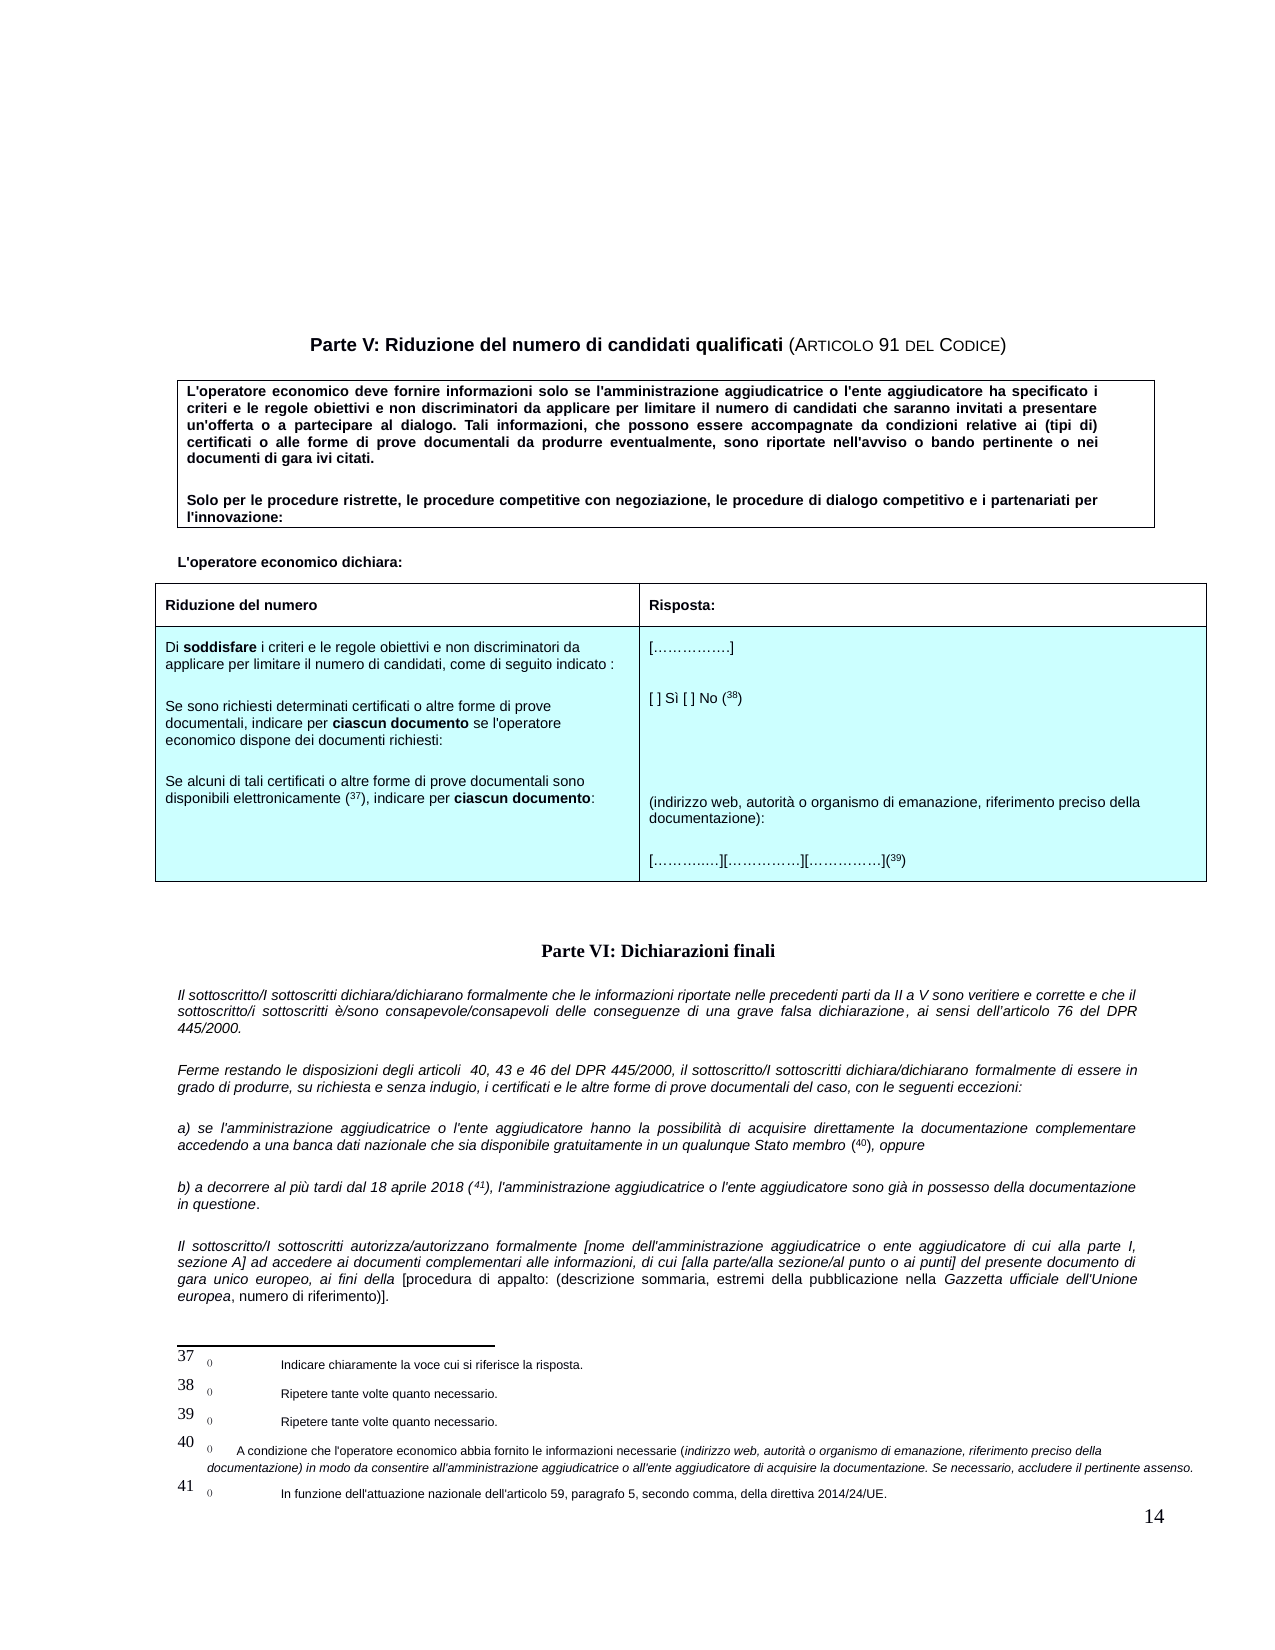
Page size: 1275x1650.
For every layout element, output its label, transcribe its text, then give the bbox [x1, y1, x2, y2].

text L'operatore economico deve fornire informazioni solo se l'amministrazione aggiudicatrice o l'ente aggiudicatore ha specificato i criteri e le regole obiettivi e non discriminatori da applicare per limitare il numero di candidati che saranno invitati a presentare un'offerta o a partecipare al dialogo. Tali informazioni, che possono essere accompagnate da condizioni relative ai (tipi di) certificati o alle forme di prove documentali da produrre eventualmente, sono riportate nell'avviso o bando pertinente o nei documenti di gara ivi citati. [178, 381, 1154, 467]
text Ferme restando le disposizioni degli articoli 40, 43 e 46 del DPR 445/2000, il sottoscritto/I sottoscritti dichiara/dichiarano formalmente di essere in grado di produrre, su richiesta e senza indugio, i certificati e le altre forme di prove documentali del caso, con le seguenti eccezioni: [177, 1062, 1139, 1095]
text () A condizione che l'operatore economico abbia fornito le informazioni necessarie (indirizzo web, autorità o organismo di emanazione, riferimento preciso della documentazione) in modo da consentire all'amministrazione aggiudicatrice o all'ente aggiudicatore di acquisire la documentazione. Se necessario, accludere il pertinente assenso. [177, 1432, 1199, 1475]
text Parte V: Riduzione del numero di candidati qualificati (Articolo 91 del Codice) [177, 333, 1139, 355]
text () In funzione dell'attuazione nazionale dell'articolo 59, paragrafo 5, secondo comma, della direttiva 2014/24/UE. [177, 1475, 1199, 1504]
table_header Riduzione del numero [156, 584, 639, 626]
table_cell […………….] [ ] Sì [ ] No () (indirizzo web, autorità o organismo di emanazione, riferimento preciso della documentazione): [………..…][……………][……………]() [640, 627, 1206, 881]
table_cell Di soddisfare i criteri e le regole obiettivi e non discriminatori da applicare per limitare il numero di candidati, come di seguito indicato : Se sono richiesti determinati certificati o altre forme di prove documentali, indicare per ciascun documento se l'operatore economico dispone dei documenti richiesti: Se alcuni di tali certificati o altre forme di prove documentali sono disponibili elettronicamente (), indicare per ciascun documento: [156, 627, 639, 881]
text Il sottoscritto/I sottoscritti dichiara/dichiarano formalmente che le informazioni riportate nelle precedenti parti da II a V sono veritiere e corrette e che il sottoscritto/i sottoscritti è/sono consapevole/consapevoli delle conseguenze di una grave falsa dichiarazione, ai sensi dell’articolo 76 del DPR 445/2000. [177, 986, 1139, 1037]
text a) se l'amministrazione aggiudicatrice o l'ente aggiudicatore hanno la possibilità di acquisire direttamente la documentazione complementare accedendo a una banca dati nazionale che sia disponibile gratuitamente in un qualunque Stato membro (), oppure [177, 1120, 1139, 1154]
text Il sottoscritto/I sottoscritti autorizza/autorizzano formalmente [nome dell'amministrazione aggiudicatrice o ente aggiudicatore di cui alla parte I, sezione A] ad accedere ai documenti complementari alle informazioni, di cui [alla parte/alla sezione/al punto o ai punti] del presente documento di gara unico europeo, ai fini della [procedura di appalto: (descrizione sommaria, estremi della pubblicazione nella Gazzetta ufficiale dell'Unione europea, numero di riferimento)]. [177, 1237, 1139, 1304]
text Solo per le procedure ristrette, le procedure competitive con negoziazione, le procedure di dialogo competitivo e i partenariati per l'innovazione: [178, 489, 1154, 527]
text L'operatore economico dichiara: [177, 553, 1139, 570]
title Parte VI: Dichiarazioni finali [177, 940, 1139, 962]
text b) a decorrere al più tardi dal 18 aprile 2018 (), l'amministrazione aggiudicatrice o l'ente aggiudicatore sono già in possesso della documentazione in questione. [177, 1179, 1139, 1212]
table_header Risposta: [640, 584, 1206, 626]
